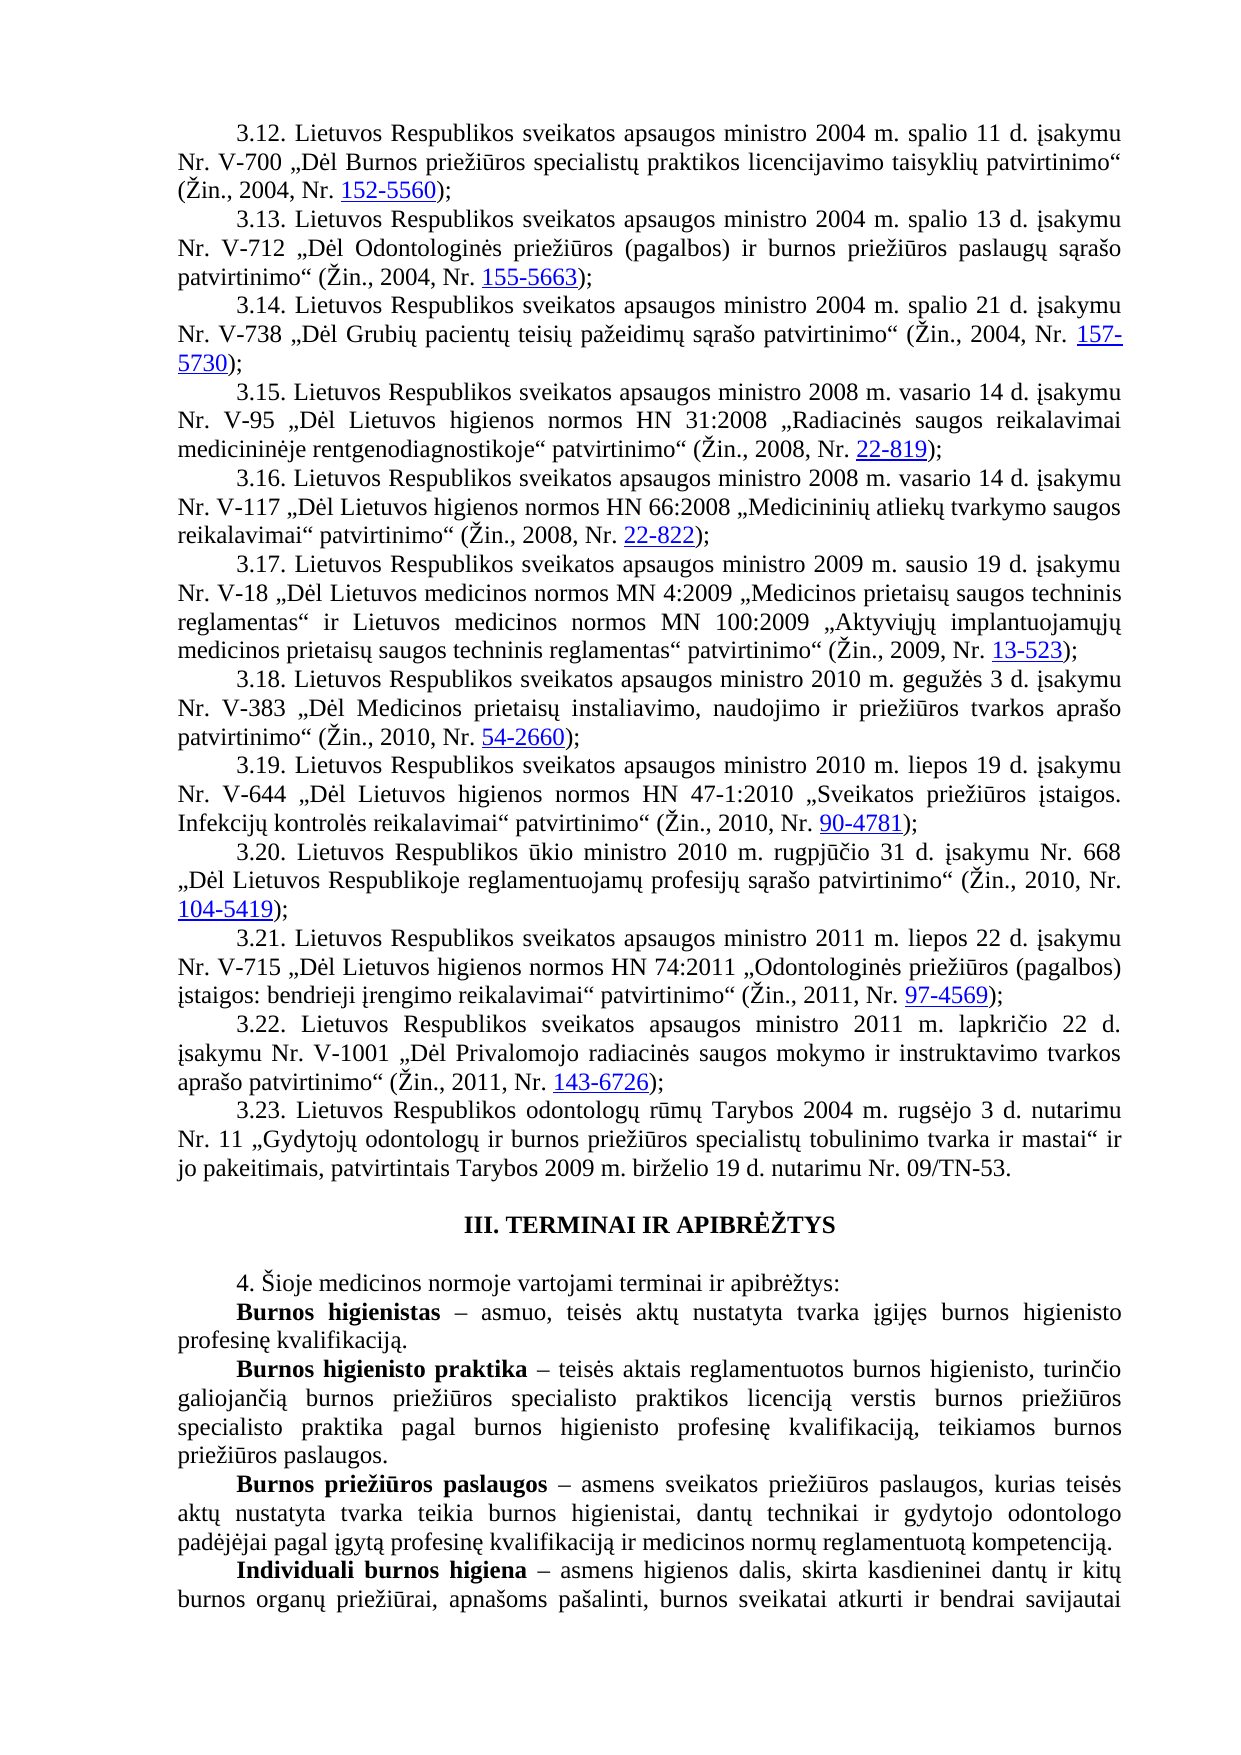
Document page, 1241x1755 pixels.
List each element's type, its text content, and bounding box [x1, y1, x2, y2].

text 3.13. Lietuvos Respublikos sveikatos apsaugos ministro 2004 m. spalio 13 d. įsakymu Nr. V-712 „Dėl Odontologinės priežiūros (pagalbos) ir burnos priežiūros paslaugų sąrašo patvirtinimo“ (Žin., 2004, Nr. 155-5663); [177, 204, 1122, 291]
text 4. Šioje medicinos normoje vartojami terminai ir apibrėžtys: [177, 1268, 1122, 1297]
text 3.12. Lietuvos Respublikos sveikatos apsaugos ministro 2004 m. spalio 11 d. įsakymu Nr. V-700 „Dėl Burnos priežiūros specialistų praktikos licencijavimo taisyklių patvirtinimo“ (Žin., 2004, Nr. 152-5560); [177, 118, 1122, 204]
text III. TERMINAI IR APIBRĖŽTYS [177, 1211, 1122, 1239]
text Burnos higienistas – asmuo, teisės aktų nustatyta tvarka įgijęs burnos higienisto profesinę kvalifikaciją. [177, 1297, 1122, 1354]
text 3.18. Lietuvos Respublikos sveikatos apsaugos ministro 2010 m. gegužės 3 d. įsakymu Nr. V-383 „Dėl Medicinos prietaisų instaliavimo, naudojimo ir priežiūros tvarkos aprašo patvirtinimo“ (Žin., 2010, Nr. 54-2660); [177, 664, 1122, 751]
text 3.22. Lietuvos Respublikos sveikatos apsaugos ministro 2011 m. lapkričio 22 d. įsakymu Nr. V-1001 „Dėl Privalomojo radiacinės saugos mokymo ir instruktavimo tvarkos aprašo patvirtinimo“ (Žin., 2011, Nr. 143-6726); [177, 1009, 1122, 1096]
text 3.19. Lietuvos Respublikos sveikatos apsaugos ministro 2010 m. liepos 19 d. įsakymu Nr. V-644 „Dėl Lietuvos higienos normos HN 47-1:2010 „Sveikatos priežiūros įstaigos. Infekcijų kontrolės reikalavimai“ patvirtinimo“ (Žin., 2010, Nr. 90-4781); [177, 751, 1122, 837]
text 3.21. Lietuvos Respublikos sveikatos apsaugos ministro 2011 m. liepos 22 d. įsakymu Nr. V-715 „Dėl Lietuvos higienos normos HN 74:2011 „Odontologinės priežiūros (pagalbos) įstaigos: bendrieji įrengimo reikalavimai“ patvirtinimo“ (Žin., 2011, Nr. 97-4569); [177, 923, 1122, 1009]
text 3.17. Lietuvos Respublikos sveikatos apsaugos ministro 2009 m. sausio 19 d. įsakymu Nr. V-18 „Dėl Lietuvos medicinos normos MN 4:2009 „Medicinos prietaisų saugos techninis reglamentas“ ir Lietuvos medicinos normos MN 100:2009 „Aktyviųjų implantuojamųjų medicinos prietaisų saugos techninis reglamentas“ patvirtinimo“ (Žin., 2009, Nr. 13-523); [177, 549, 1122, 664]
text 3.20. Lietuvos Respublikos ūkio ministro 2010 m. rugpjūčio 31 d. įsakymu Nr. 668 „Dėl Lietuvos Respublikoje reglamentuojamų profesijų sąrašo patvirtinimo“ (Žin., 2010, Nr. 104-5419); [177, 837, 1122, 923]
text 3.15. Lietuvos Respublikos sveikatos apsaugos ministro 2008 m. vasario 14 d. įsakymu Nr. V-95 „Dėl Lietuvos higienos normos HN 31:2008 „Radiacinės saugos reikalavimai medicininėje rentgenodiagnostikoje“ patvirtinimo“ (Žin., 2008, Nr. 22-819); [177, 377, 1122, 463]
text Burnos higienisto praktika – teisės aktais reglamentuotos burnos higienisto, turinčio galiojančią burnos priežiūros specialisto praktikos licenciją verstis burnos priežiūros specialisto praktika pagal burnos higienisto profesinę kvalifikaciją, teikiamos burnos priežiūros paslaugos. [177, 1354, 1122, 1469]
text 3.14. Lietuvos Respublikos sveikatos apsaugos ministro 2004 m. spalio 21 d. įsakymu Nr. V-738 „Dėl Grubių pacientų teisių pažeidimų sąrašo patvirtinimo“ (Žin., 2004, Nr. 157-5730); [177, 291, 1122, 377]
text 3.16. Lietuvos Respublikos sveikatos apsaugos ministro 2008 m. vasario 14 d. įsakymu Nr. V-117 „Dėl Lietuvos higienos normos HN 66:2008 „Medicininių atliekų tvarkymo saugos reikalavimai“ patvirtinimo“ (Žin., 2008, Nr. 22-822); [177, 463, 1122, 549]
text Burnos priežiūros paslaugos – asmens sveikatos priežiūros paslaugos, kurias teisės aktų nustatyta tvarka teikia burnos higienistai, dantų technikai ir gydytojo odontologo padėjėjai pagal įgytą profesinę kvalifikaciją ir medicinos normų reglamentuotą kompetenciją. [177, 1469, 1122, 1556]
text 3.23. Lietuvos Respublikos odontologų rūmų Tarybos 2004 m. rugsėjo 3 d. nutarimu Nr. 11 „Gydytojų odontologų ir burnos priežiūros specialistų tobulinimo tvarka ir mastai“ ir jo pakeitimais, patvirtintais Tarybos 2009 m. birželio 19 d. nutarimu Nr. 09/TN-53. [177, 1096, 1122, 1182]
text Individuali burnos higiena – asmens higienos dalis, skirta kasdieninei dantų ir kitų burnos organų priežiūrai, apnašoms pašalinti, burnos sveikatai atkurti ir bendrai savijautai [177, 1556, 1122, 1613]
